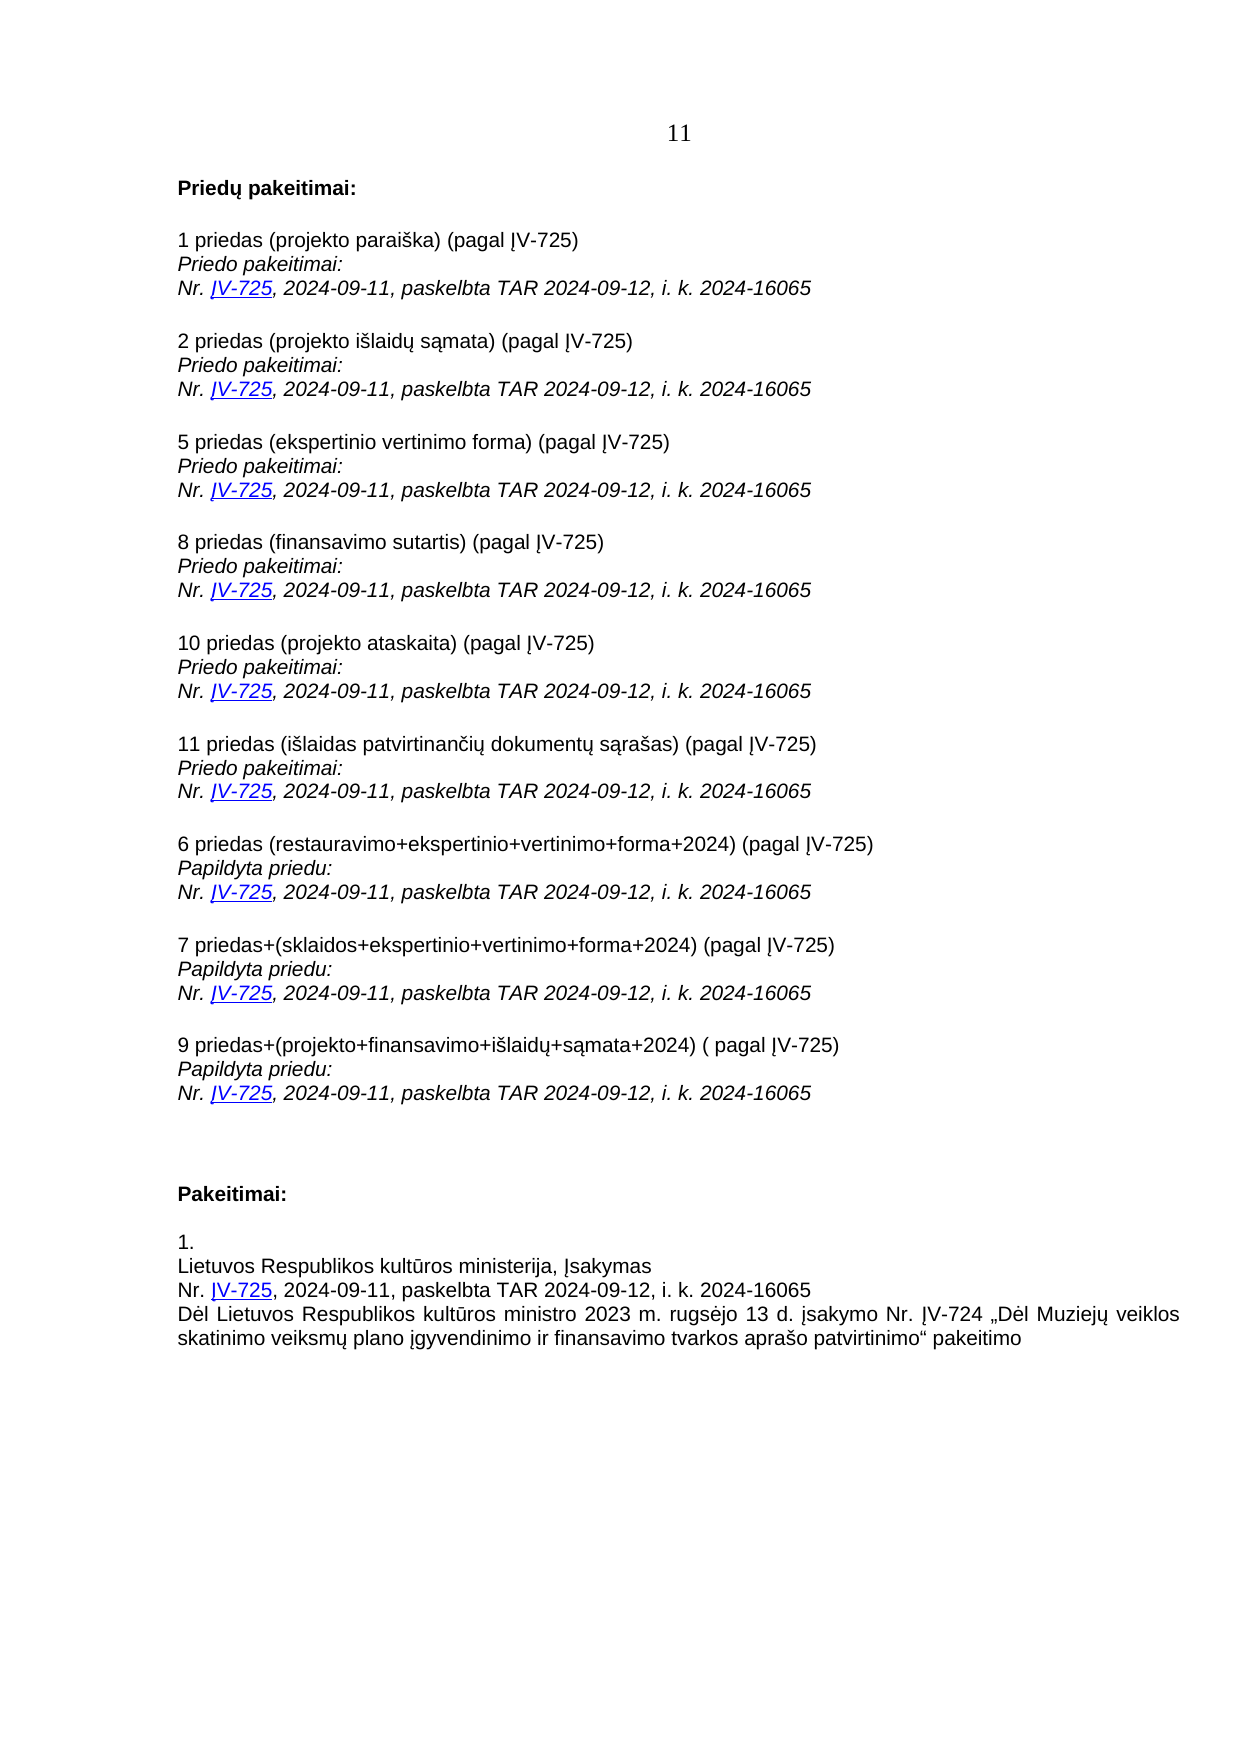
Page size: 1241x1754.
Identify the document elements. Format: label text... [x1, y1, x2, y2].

text Priedo pakeitimai: [177, 252, 1181, 276]
text 7 priedas+(sklaidos+ekspertinio+vertinimo+forma+2024) (pagal ĮV-725) [177, 933, 1181, 957]
text Priedo pakeitimai: [177, 353, 1181, 377]
text Priedo pakeitimai: [177, 453, 1181, 477]
text Papildyta priedu: [177, 1057, 1181, 1081]
text Pakeitimai: [177, 1182, 1181, 1206]
text 6 priedas (restauravimo+ekspertinio+vertinimo+forma+2024) (pagal ĮV-725) [177, 832, 1181, 856]
text Priedo pakeitimai: [177, 554, 1181, 578]
text Nr. ĮV-725, 2024-09-11, paskelbta TAR 2024-09-12, i. k. 2024-16065 [177, 1278, 1181, 1302]
text Nr. ĮV-725, 2024-09-11, paskelbta TAR 2024-09-12, i. k. 2024-16065 [177, 880, 1181, 904]
text 5 priedas (ekspertinio vertinimo forma) (pagal ĮV-725) [177, 429, 1181, 453]
text Nr. ĮV-725, 2024-09-11, paskelbta TAR 2024-09-12, i. k. 2024-16065 [177, 679, 1181, 703]
text Priedo pakeitimai: [177, 655, 1181, 679]
text 10 priedas (projekto ataskaita) (pagal ĮV-725) [177, 631, 1181, 655]
text Papildyta priedu: [177, 856, 1181, 880]
text 8 priedas (finansavimo sutartis) (pagal ĮV-725) [177, 530, 1181, 554]
text 9 priedas+(projekto+finansavimo+išlaidų+sąmata+2024) ( pagal ĮV-725) [177, 1033, 1181, 1057]
text Priedų pakeitimai: [177, 176, 1181, 199]
text Nr. ĮV-725, 2024-09-11, paskelbta TAR 2024-09-12, i. k. 2024-16065 [177, 477, 1181, 501]
text 11 priedas (išlaidas patvirtinančių dokumentų sąrašas) (pagal ĮV-725) [177, 731, 1181, 755]
text Nr. ĮV-725, 2024-09-11, paskelbta TAR 2024-09-12, i. k. 2024-16065 [177, 578, 1181, 602]
text 1. [177, 1230, 1181, 1254]
text Papildyta priedu: [177, 957, 1181, 981]
text Nr. ĮV-725, 2024-09-11, paskelbta TAR 2024-09-12, i. k. 2024-16065 [177, 276, 1181, 300]
text 2 priedas (projekto išlaidų sąmata) (pagal ĮV-725) [177, 329, 1181, 353]
text Nr. ĮV-725, 2024-09-11, paskelbta TAR 2024-09-12, i. k. 2024-16065 [177, 779, 1181, 803]
text Priedo pakeitimai: [177, 755, 1181, 779]
text Dėl Lietuvos Respublikos kultūros ministro 2023 m. rugsėjo 13 d. įsakymo Nr. ĮV-724 „Dėl Muziejų veiklos skatinimo veiksmų plano įgyvendinimo ir finansavimo tvarkos aprašo patvirtinimo“ pakeitimo [177, 1302, 1181, 1349]
text Lietuvos Respublikos kultūros ministerija, Įsakymas [177, 1254, 1181, 1278]
text Nr. ĮV-725, 2024-09-11, paskelbta TAR 2024-09-12, i. k. 2024-16065 [177, 377, 1181, 401]
text 1 priedas (projekto paraiška) (pagal ĮV-725) [177, 228, 1181, 252]
text Nr. ĮV-725, 2024-09-11, paskelbta TAR 2024-09-12, i. k. 2024-16065 [177, 1081, 1181, 1105]
text Nr. ĮV-725, 2024-09-11, paskelbta TAR 2024-09-12, i. k. 2024-16065 [177, 981, 1181, 1004]
